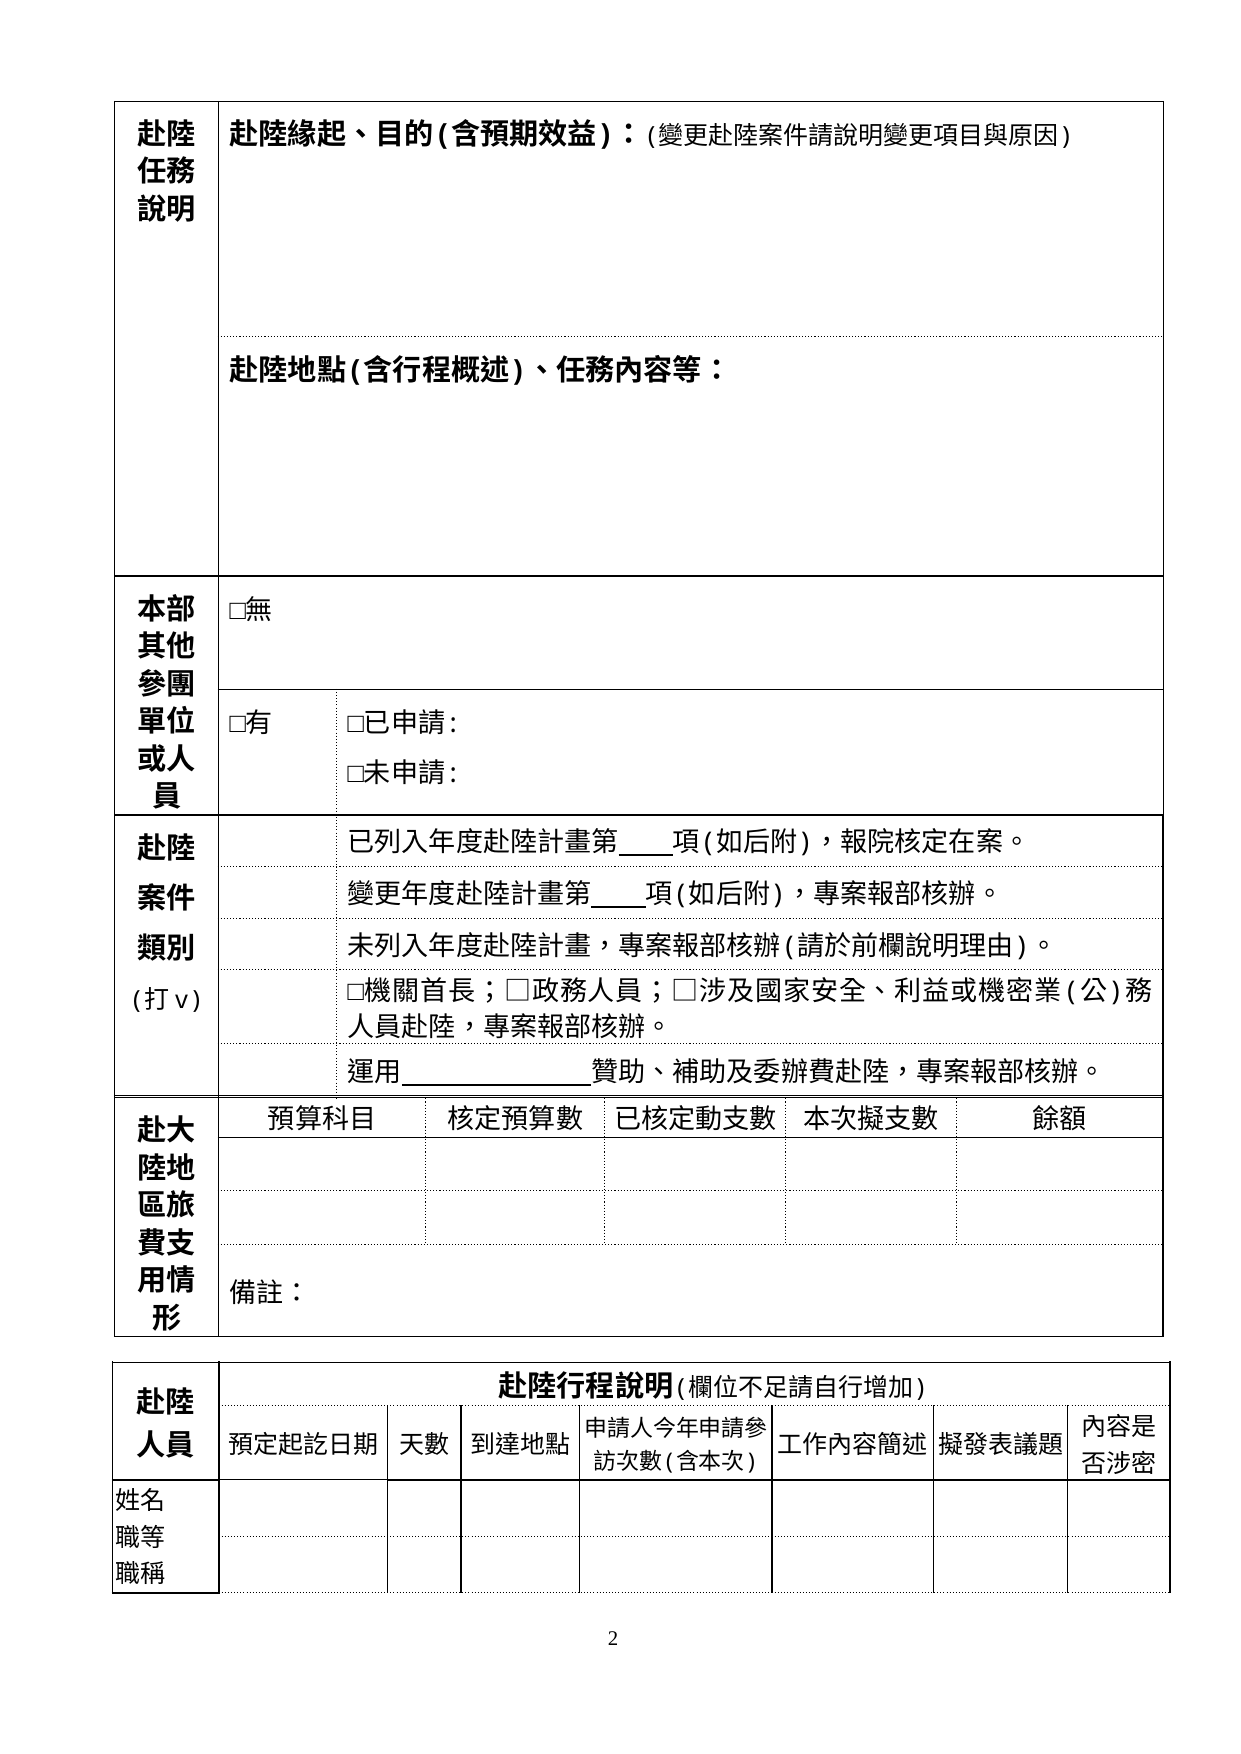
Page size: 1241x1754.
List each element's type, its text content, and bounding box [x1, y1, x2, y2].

table_cell [220, 1536, 387, 1592]
table_cell 赴陸地點(含行程概述)、任務內容等： [219, 336, 1163, 575]
table_cell 預定起訖日期 [220, 1405, 387, 1479]
table_cell [219, 969, 336, 1043]
table_cell □機關首長；□政務人員；□涉及國家安全、利益或機密業(公)務人員赴陸，專案報部核辦。 [336, 969, 1162, 1043]
table_cell [1068, 1481, 1169, 1536]
table_cell [773, 1536, 933, 1592]
table_cell [219, 1043, 336, 1095]
table_header 赴陸 人員 [113, 1363, 218, 1479]
table_cell 備註： [219, 1244, 1162, 1336]
table_cell 運用 贊助、補助及委辦費赴陸，專案報部核辦。 [336, 1043, 1162, 1095]
table_cell [1068, 1536, 1169, 1592]
table_cell [605, 1138, 785, 1189]
table_cell [934, 1536, 1067, 1592]
table_cell [462, 1481, 579, 1536]
table_cell 擬發表議題 [934, 1405, 1067, 1479]
table_cell □已申請: □未申請: [336, 690, 1163, 814]
table_cell [956, 1138, 1162, 1189]
table_cell 已列入年度赴陸計畫第 項(如后附)，報院核定在案。 [336, 816, 1162, 866]
table_cell [956, 1190, 1162, 1243]
table_cell 赴陸 案件 類別 (打v) [115, 816, 218, 1095]
table_cell 姓名 職等 職稱 [113, 1481, 218, 1592]
table_cell [426, 1190, 605, 1243]
table_cell [580, 1536, 771, 1592]
table_cell [219, 918, 336, 969]
table_cell [219, 866, 336, 918]
table_cell 本次擬支數 [785, 1098, 956, 1137]
table_cell [220, 1480, 387, 1536]
table_cell [388, 1481, 460, 1536]
table_cell [605, 1190, 785, 1243]
table_cell 到達地點 [462, 1405, 579, 1479]
table_cell [785, 1190, 956, 1243]
table_cell 工作內容簡述 [773, 1405, 933, 1479]
table_cell [219, 1138, 426, 1189]
table_cell [785, 1138, 956, 1189]
table_cell 本部其他參團單位或人員 [115, 577, 218, 814]
table_cell □無 [219, 577, 1163, 689]
table_cell 天數 [388, 1405, 460, 1479]
table_cell [934, 1481, 1067, 1536]
table_cell [388, 1536, 460, 1592]
table_header 赴陸行程說明(欄位不足請自行增加) [220, 1363, 1169, 1405]
table_cell 赴大陸地區旅費支用情形 [115, 1098, 218, 1336]
table_cell 餘額 [956, 1098, 1162, 1137]
table_cell 變更年度赴陸計畫第 項(如后附)，專案報部核辦。 [336, 866, 1162, 918]
table_cell 赴陸緣起、目的(含預期效益)：(變更赴陸案件請說明變更項目與原因) [219, 102, 1163, 336]
table_cell 核定預算數 [426, 1098, 605, 1137]
table_cell 內容是否涉密 [1068, 1405, 1169, 1479]
table_cell [462, 1536, 579, 1592]
table_cell [580, 1481, 771, 1536]
table_cell 已核定動支數 [605, 1098, 785, 1137]
table_cell 赴陸任務說明 [115, 102, 218, 575]
table_cell 申請人今年申請參訪次數(含本次) [580, 1405, 771, 1479]
table_cell [219, 1190, 426, 1243]
table_cell [426, 1138, 605, 1189]
table_cell □有 [219, 690, 336, 814]
table_cell [773, 1481, 933, 1536]
table_cell 預算科目 [219, 1098, 426, 1137]
table_cell [219, 816, 336, 866]
table_cell 未列入年度赴陸計畫，專案報部核辦(請於前欄說明理由)。 [336, 918, 1162, 969]
